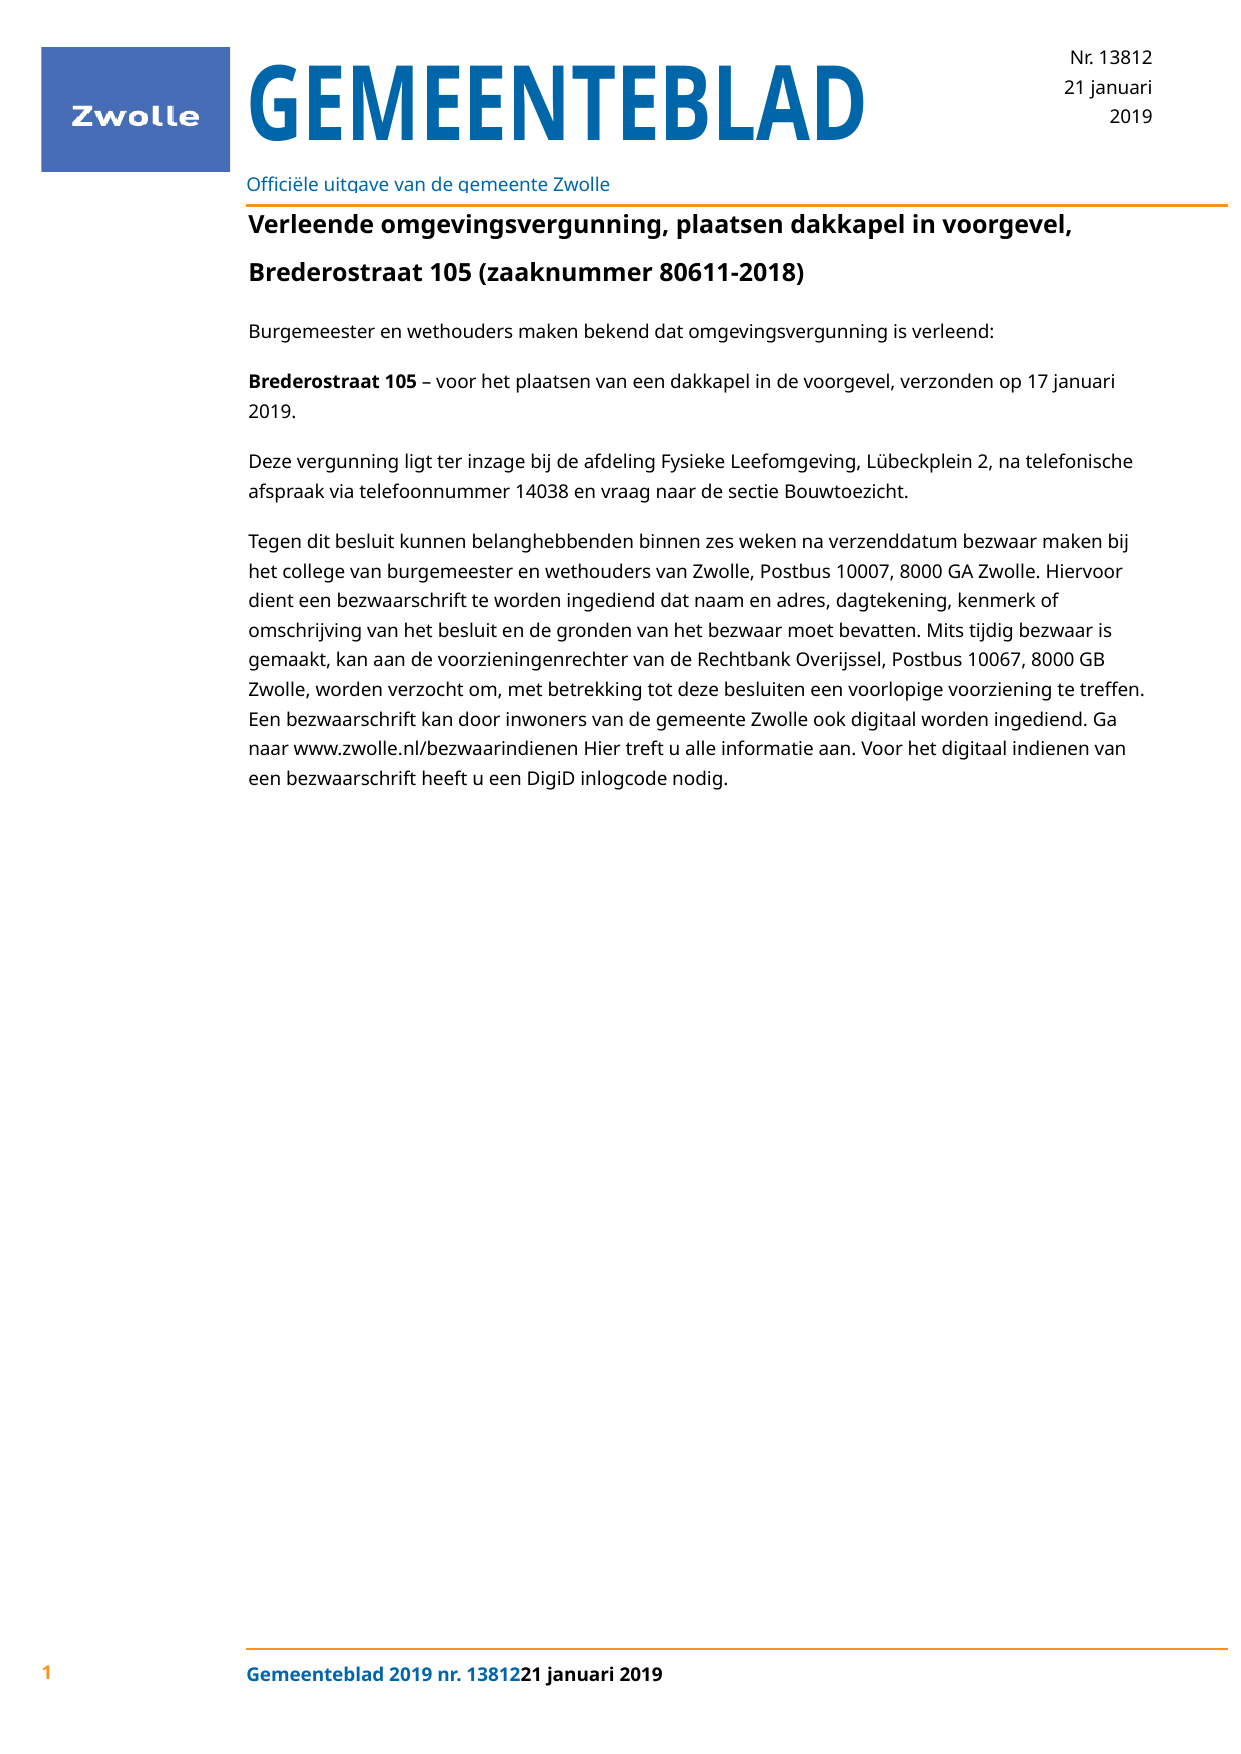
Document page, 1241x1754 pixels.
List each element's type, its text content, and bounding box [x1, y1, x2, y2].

text Brederostraat 105 – voor het plaatsen van een dakkapel in de voorgevel, verzonden op 17 januari 2019. [248, 368, 1152, 424]
picture [41, 47, 231, 172]
text Tegen dit besluit kunnen belanghebbenden binnen zes weken na verzenddatum bezwaar maken bij het college van burgemeester en wethouders van Zwolle, Postbus 10007, 8000 GA Zwolle. Hiervoor dient een bezwaarschrift te worden ingediend dat naam en adres, dagtekening, kenmerk of omschrijving van het besluit en de gronden van het bezwaar moet bevatten. Mits tijdig bezwaar is gemaakt, kan aan de voorzieningenrechter van de Rechtbank Overijssel, Postbus 10067, 8000 GB Zwolle, worden verzocht om, met betrekking tot deze besluiten een voorlopige voorziening te treffen. Een bezwaarschrift kan door inwoners van de gemeente Zwolle ook digitaal worden ingediend. Ga naar www.zwolle.nl/bezwaarindienen Hier treft u alle informatie aan. Voor het digitaal indienen van een bezwaarschrift heeft u een DigiD inlogcode nodig. [248, 528, 1152, 791]
text Burgemeester en wethouders maken bekend dat omgevingsvergunning is verleend: [248, 318, 1152, 344]
text Verleende omgevingsvergunning, plaatsen dakkapel in voorgevel, Brederostraat 105 (zaaknummer 80611-2018) [248, 207, 1152, 288]
text Deze vergunning ligt ter inzage bij de afdeling Fysieke Leefomgeving, Lübeckplein 2, na telefonische afspraak via telefoonnummer 14038 en vraag naar de sectie Bouwtoezicht. [248, 448, 1152, 504]
